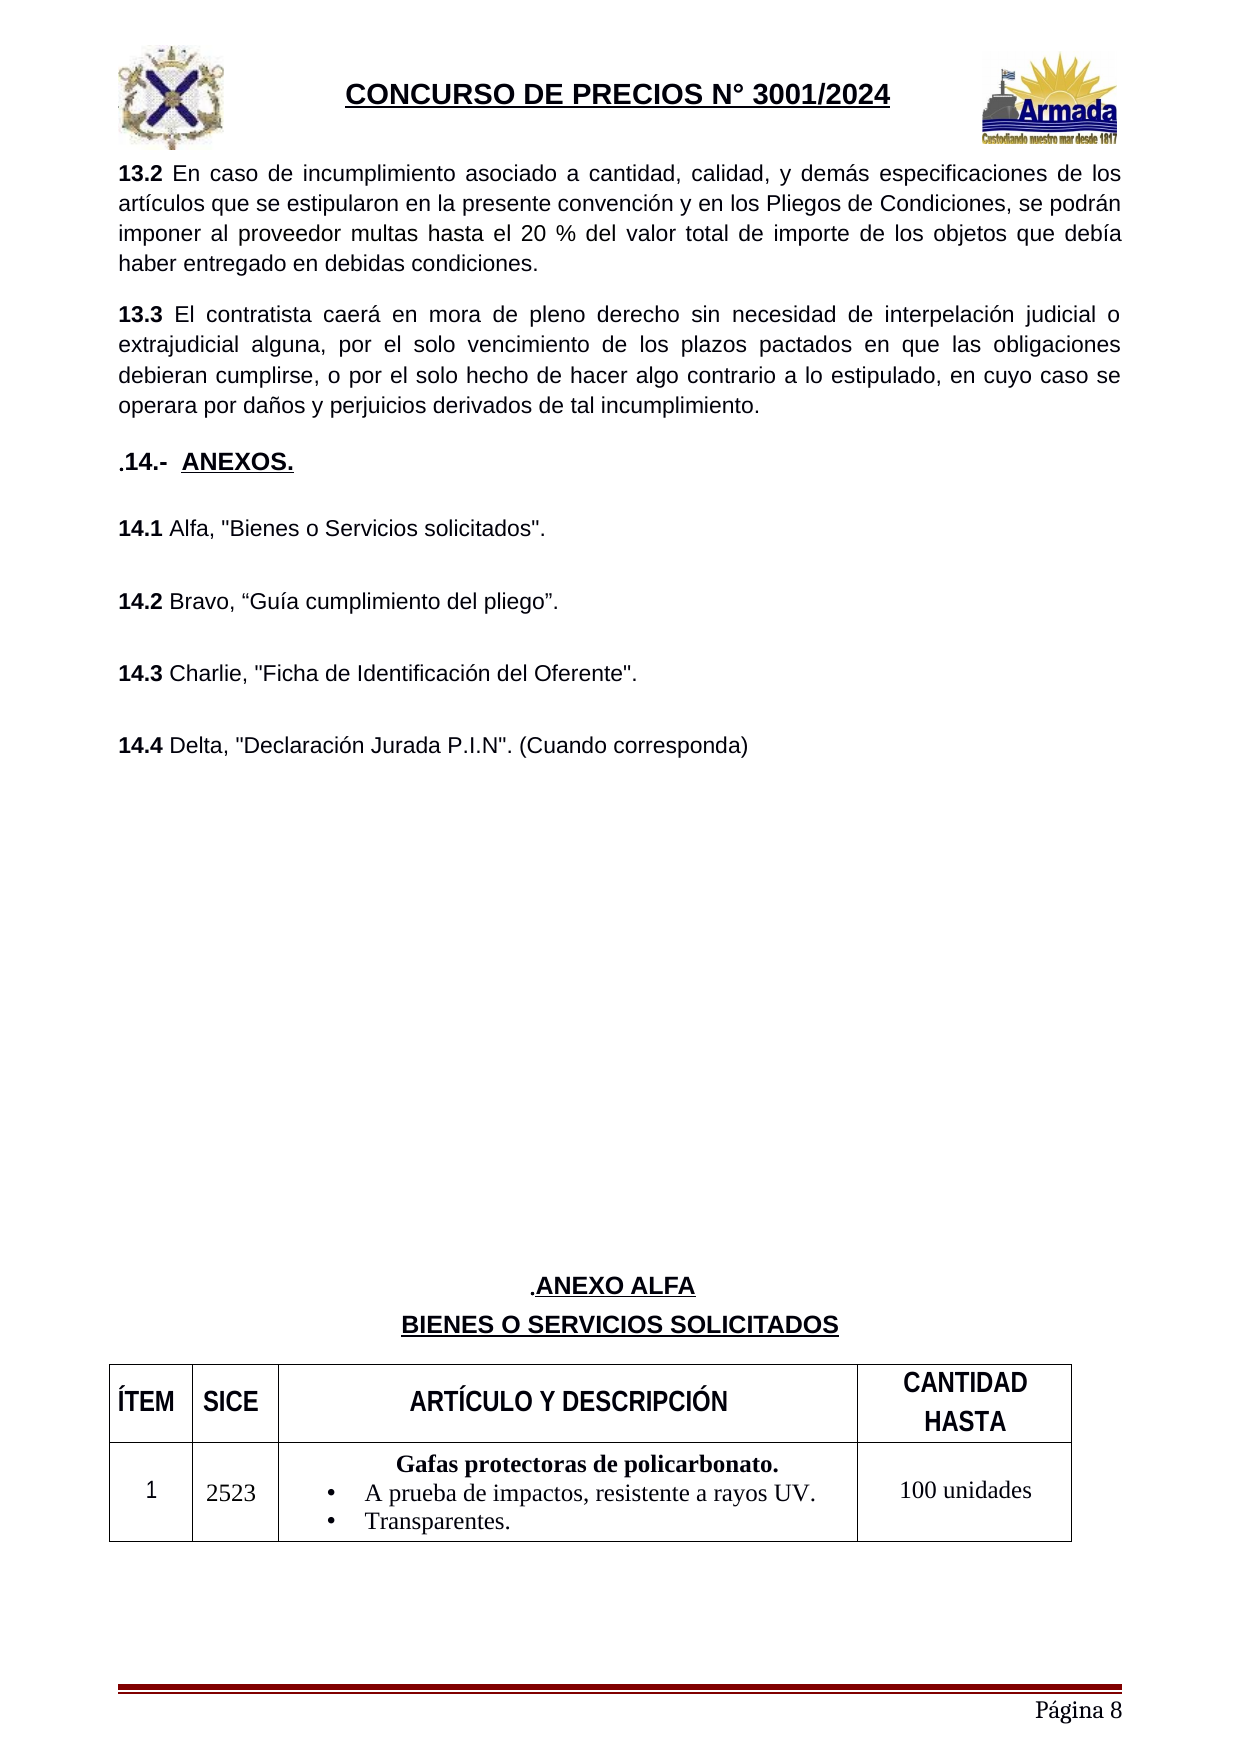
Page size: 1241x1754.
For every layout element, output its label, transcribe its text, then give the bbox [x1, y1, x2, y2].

text 14.4 Delta, "Declaración Jurada P.I.N". (Cuando corresponda) [118, 732, 1122, 759]
table_header CANTIDAD HASTA [858, 1365, 1071, 1442]
text 13.2 En caso de incumplimiento asociado a cantidad, calidad, y demás especificaciones de los artículos que se estipularon en la presente convención y en los Pliegos de Condiciones, se podrán imponer al proveedor multas hasta el 20 % del valor total de importe de los objetos que debía haber entregado en debidas condiciones. [118, 159, 1122, 276]
table_header SICE [193, 1365, 278, 1442]
text 13.3 El contratista caerá en mora de pleno derecho sin necesidad de interpelación judicial o extrajudicial alguna, por el solo vencimiento de los plazos pactados en que las obligaciones debieran cumplirse, o por el solo hecho de hacer algo contrario a lo estipulado, en cuyo caso se operara por daños y perjuicios derivados de tal incumplimiento. [118, 301, 1122, 418]
text 14.2 Bravo, “Guía cumplimiento del pliego”. [118, 588, 1122, 614]
text BIENES O SERVICIOS SOLICITADOS [118, 1310, 1122, 1339]
subtitle ANEXO ALFA [103, 1271, 1122, 1300]
table_cell Gafas protectoras de policarbonato. A prueba de impactos, resistente a rayos UV. Transparentes. [279, 1443, 857, 1541]
table_cell 1 [110, 1443, 192, 1541]
table_cell 2523 [193, 1443, 278, 1541]
table_header ÍTEM [110, 1365, 192, 1442]
table_cell 100 unidades [858, 1443, 1071, 1541]
text 14.1 Alfa, "Bienes o Servicios solicitados". [118, 515, 1122, 542]
picture [982, 51, 1117, 144]
picture [118, 45, 224, 150]
text 14.3 Charlie, "Ficha de Identificación del Oferente". [118, 660, 1122, 686]
table_header ARTÍCULO Y DESCRIPCIÓN [279, 1365, 857, 1442]
subtitle 14.- ANEXOS. [118, 447, 1122, 476]
